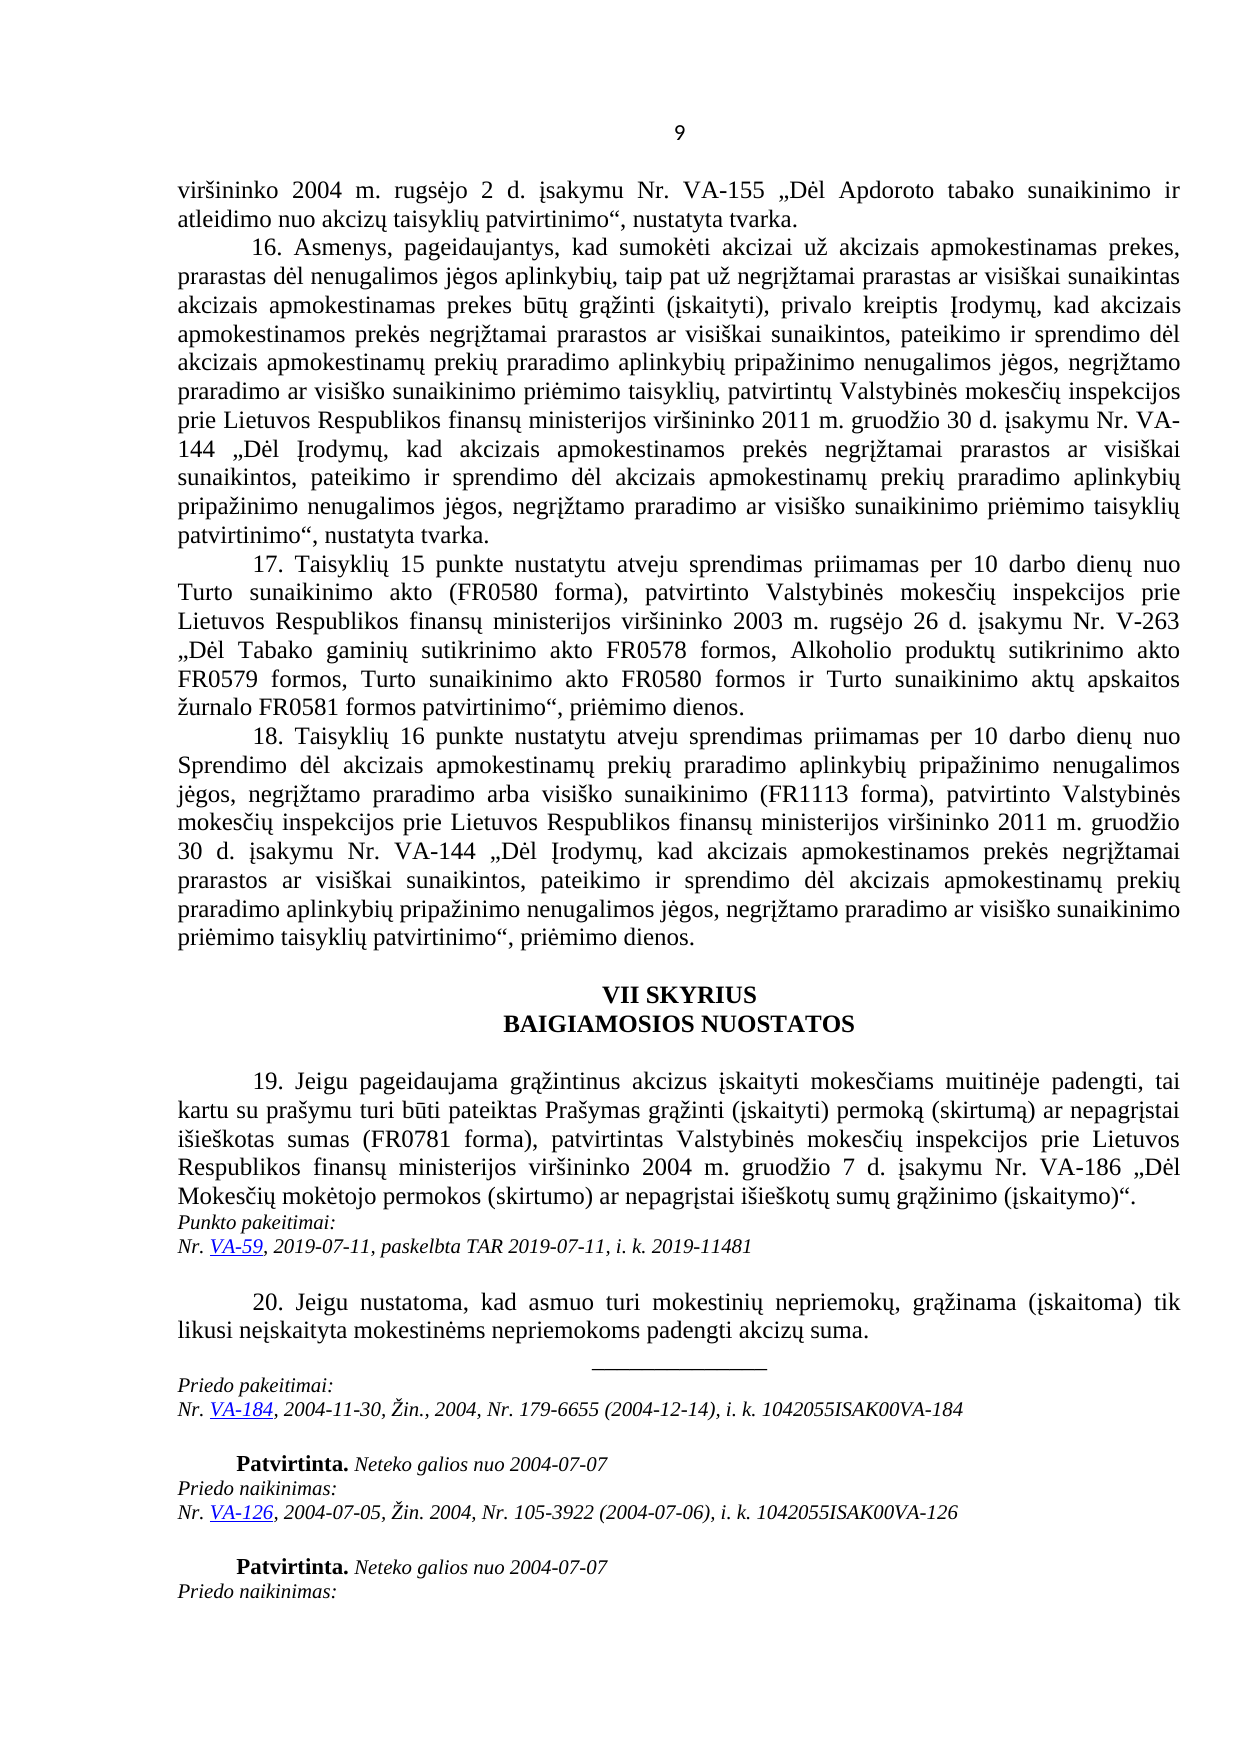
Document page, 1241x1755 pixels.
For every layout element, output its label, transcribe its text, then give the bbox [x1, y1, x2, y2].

text Nr. VA-59, 2019-07-11, paskelbta TAR 2019-07-11, i. k. 2019-11481 [177, 1234, 1181, 1258]
text 16. Asmenys, pageidaujantys, kad sumokėti akcizai už akcizais apmokestinamas prekes, prarastas dėl nenugalimos jėgos aplinkybių, taip pat už negrįžtamai prarastas ar visiškai sunaikintas akcizais apmokestinamas prekes būtų grąžinti (įskaityti), privalo kreiptis Įrodymų, kad akcizais apmokestinamos prekės negrįžtamai prarastos ar visiškai sunaikintos, pateikimo ir sprendimo dėl akcizais apmokestinamų prekių praradimo aplinkybių pripažinimo nenugalimos jėgos, negrįžtamo praradimo ar visiško sunaikinimo priėmimo taisyklių, patvirtintų Valstybinės mokesčių inspekcijos prie Lietuvos Respublikos finansų ministerijos viršininko 2011 m. gruodžio 30 d. įsakymu Nr. VA-144 „Dėl Įrodymų, kad akcizais apmokestinamos prekės negrįžtamai prarastos ar visiškai sunaikintos, pateikimo ir sprendimo dėl akcizais apmokestinamų prekių praradimo aplinkybių pripažinimo nenugalimos jėgos, negrįžtamo praradimo ar visiško sunaikinimo priėmimo taisyklių patvirtinimo“, nustatyta tvarka. [177, 232, 1181, 549]
text VII SKYRIUS [177, 980, 1181, 1009]
text Patvirtinta. Neteko galios nuo 2004-07-07 [177, 1553, 1181, 1579]
text 18. Taisyklių 16 punkte nustatytu atveju sprendimas priimamas per 10 darbo dienų nuo Sprendimo dėl akcizais apmokestinamų prekių praradimo aplinkybių pripažinimo nenugalimos jėgos, negrįžtamo praradimo arba visiško sunaikinimo (FR1113 forma), patvirtinto Valstybinės mokesčių inspekcijos prie Lietuvos Respublikos finansų ministerijos viršininko 2011 m. gruodžio 30 d. įsakymu Nr. VA-144 „Dėl Įrodymų, kad akcizais apmokestinamos prekės negrįžtamai prarastos ar visiškai sunaikintos, pateikimo ir sprendimo dėl akcizais apmokestinamų prekių praradimo aplinkybių pripažinimo nenugalimos jėgos, negrįžtamo praradimo ar visiško sunaikinimo priėmimo taisyklių patvirtinimo“, priėmimo dienos. [177, 721, 1181, 951]
text 20. Jeigu nustatoma, kad asmuo turi mokestinių nepriemokų, grąžinama (įskaitoma) tik likusi neįskaityta mokestinėms nepriemokoms padengti akcizų suma. [177, 1287, 1181, 1344]
text Priedo pakeitimai: [177, 1373, 1181, 1397]
text Priedo naikinimas: [177, 1476, 1181, 1500]
text BAIGIAMOSIOS NUOSTATOS [177, 1009, 1181, 1037]
text Punkto pakeitimai: [177, 1210, 1181, 1234]
text Patvirtinta. Neteko galios nuo 2004-07-07 [177, 1450, 1181, 1476]
text ______________ [177, 1344, 1181, 1373]
text Priedo naikinimas: [177, 1579, 1181, 1603]
text Nr. VA-126, 2004-07-05, Žin. 2004, Nr. 105-3922 (2004-07-06), i. k. 1042055ISAK00VA-126 [177, 1500, 1181, 1524]
text 17. Taisyklių 15 punkte nustatytu atveju sprendimas priimamas per 10 darbo dienų nuo Turto sunaikinimo akto (FR0580 forma), patvirtinto Valstybinės mokesčių inspekcijos prie Lietuvos Respublikos finansų ministerijos viršininko 2003 m. rugsėjo 26 d. įsakymu Nr. V-263 „Dėl Tabako gaminių sutikrinimo akto FR0578 formos, Alkoholio produktų sutikrinimo akto FR0579 formos, Turto sunaikinimo akto FR0580 formos ir Turto sunaikinimo aktų apskaitos žurnalo FR0581 formos patvirtinimo“, priėmimo dienos. [177, 549, 1181, 721]
text Nr. VA-184, 2004-11-30, Žin., 2004, Nr. 179-6655 (2004-12-14), i. k. 1042055ISAK00VA-184 [177, 1397, 1181, 1421]
text 19. Jeigu pageidaujama grąžintinus akcizus įskaityti mokesčiams muitinėje padengti, tai kartu su prašymu turi būti pateiktas Prašymas grąžinti (įskaityti) permoką (skirtumą) ar nepagrįstai išieškotas sumas (FR0781 forma), patvirtintas Valstybinės mokesčių inspekcijos prie Lietuvos Respublikos finansų ministerijos viršininko 2004 m. gruodžio 7 d. įsakymu Nr. VA-186 „Dėl Mokesčių mokėtojo permokos (skirtumo) ar nepagrįstai išieškotų sumų grąžinimo (įskaitymo)“. [177, 1066, 1181, 1210]
text viršininko 2004 m. rugsėjo 2 d. įsakymu Nr. VA-155 „Dėl Apdoroto tabako sunaikinimo ir atleidimo nuo akcizų taisyklių patvirtinimo“, nustatyta tvarka. [177, 175, 1181, 232]
